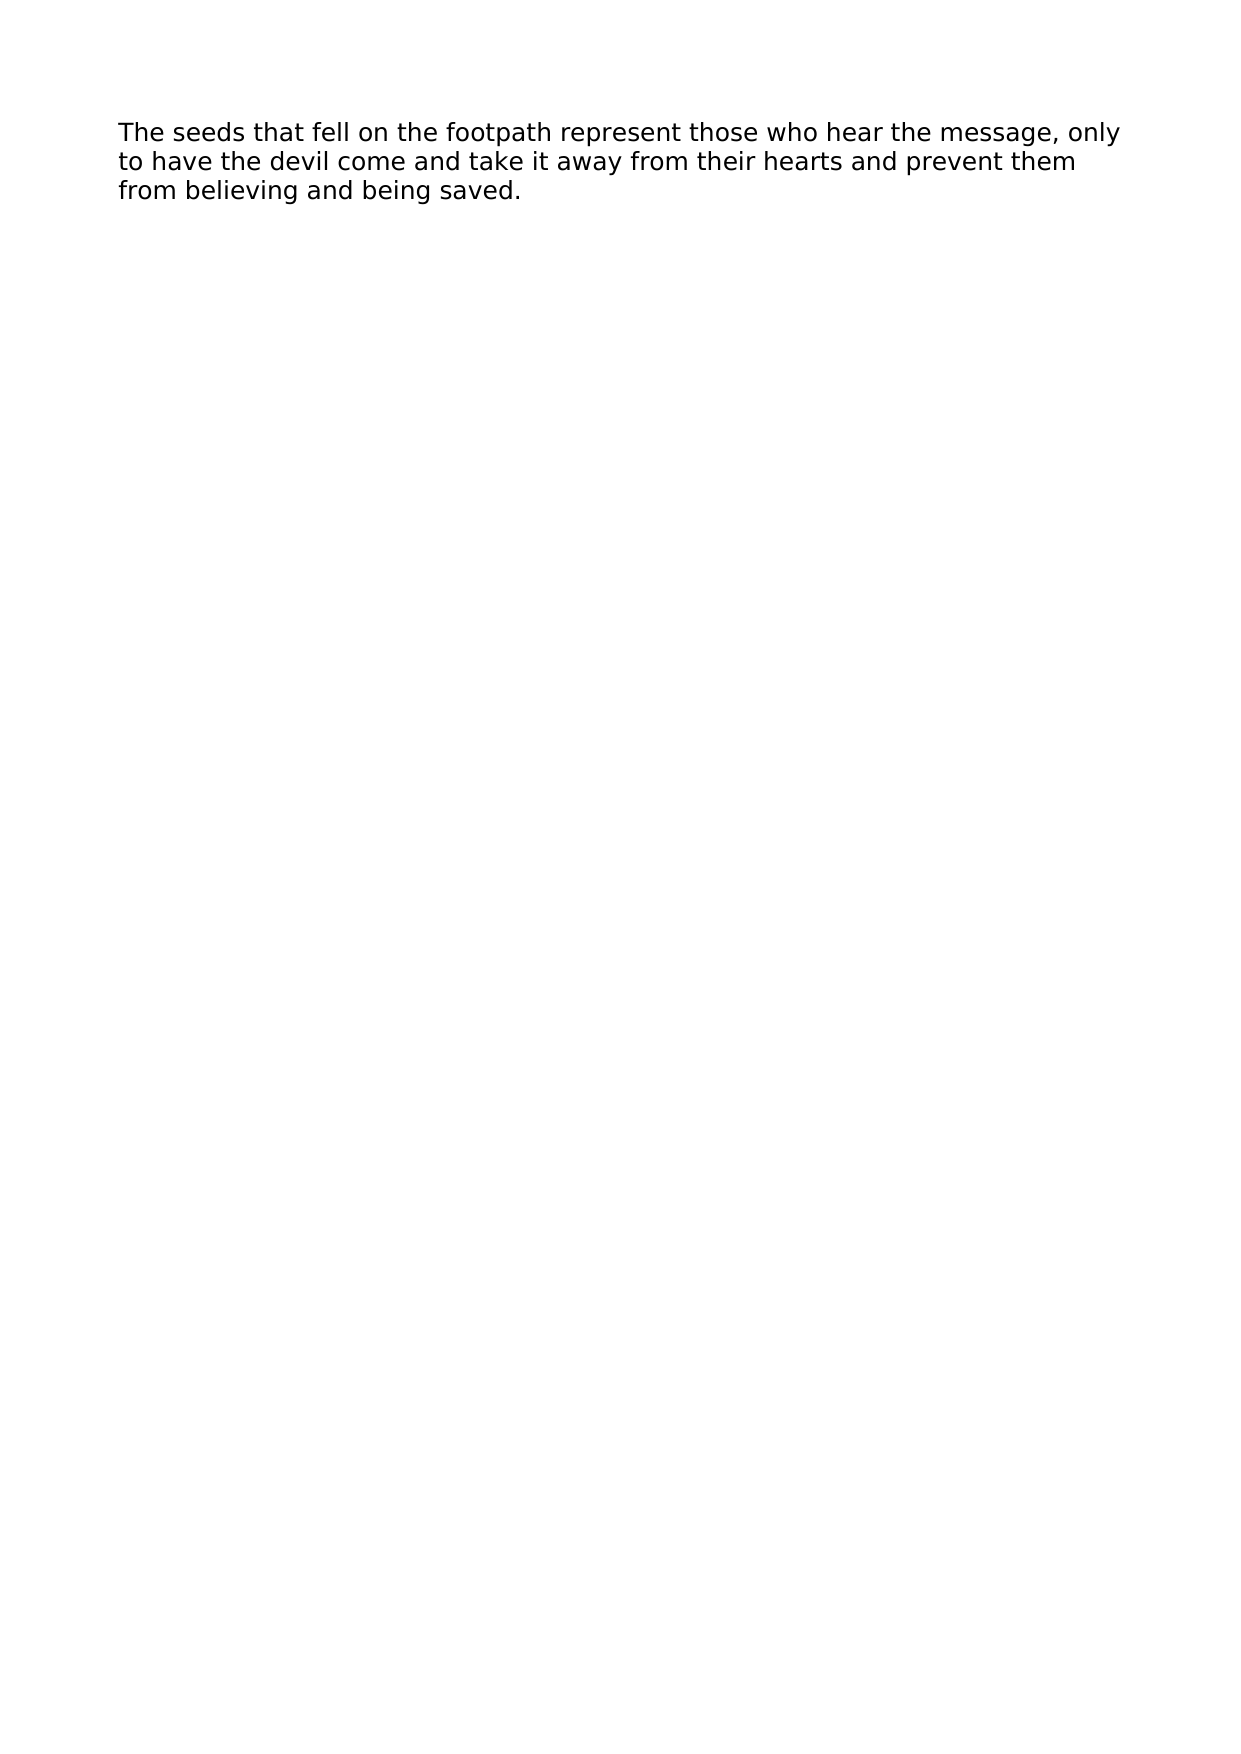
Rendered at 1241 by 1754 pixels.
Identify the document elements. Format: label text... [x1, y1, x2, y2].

text The seeds that fell on the footpath represent those who hear the message, only to have the devil come and take it away from their hearts and prevent them from believing and being saved. [118, 118, 1122, 206]
